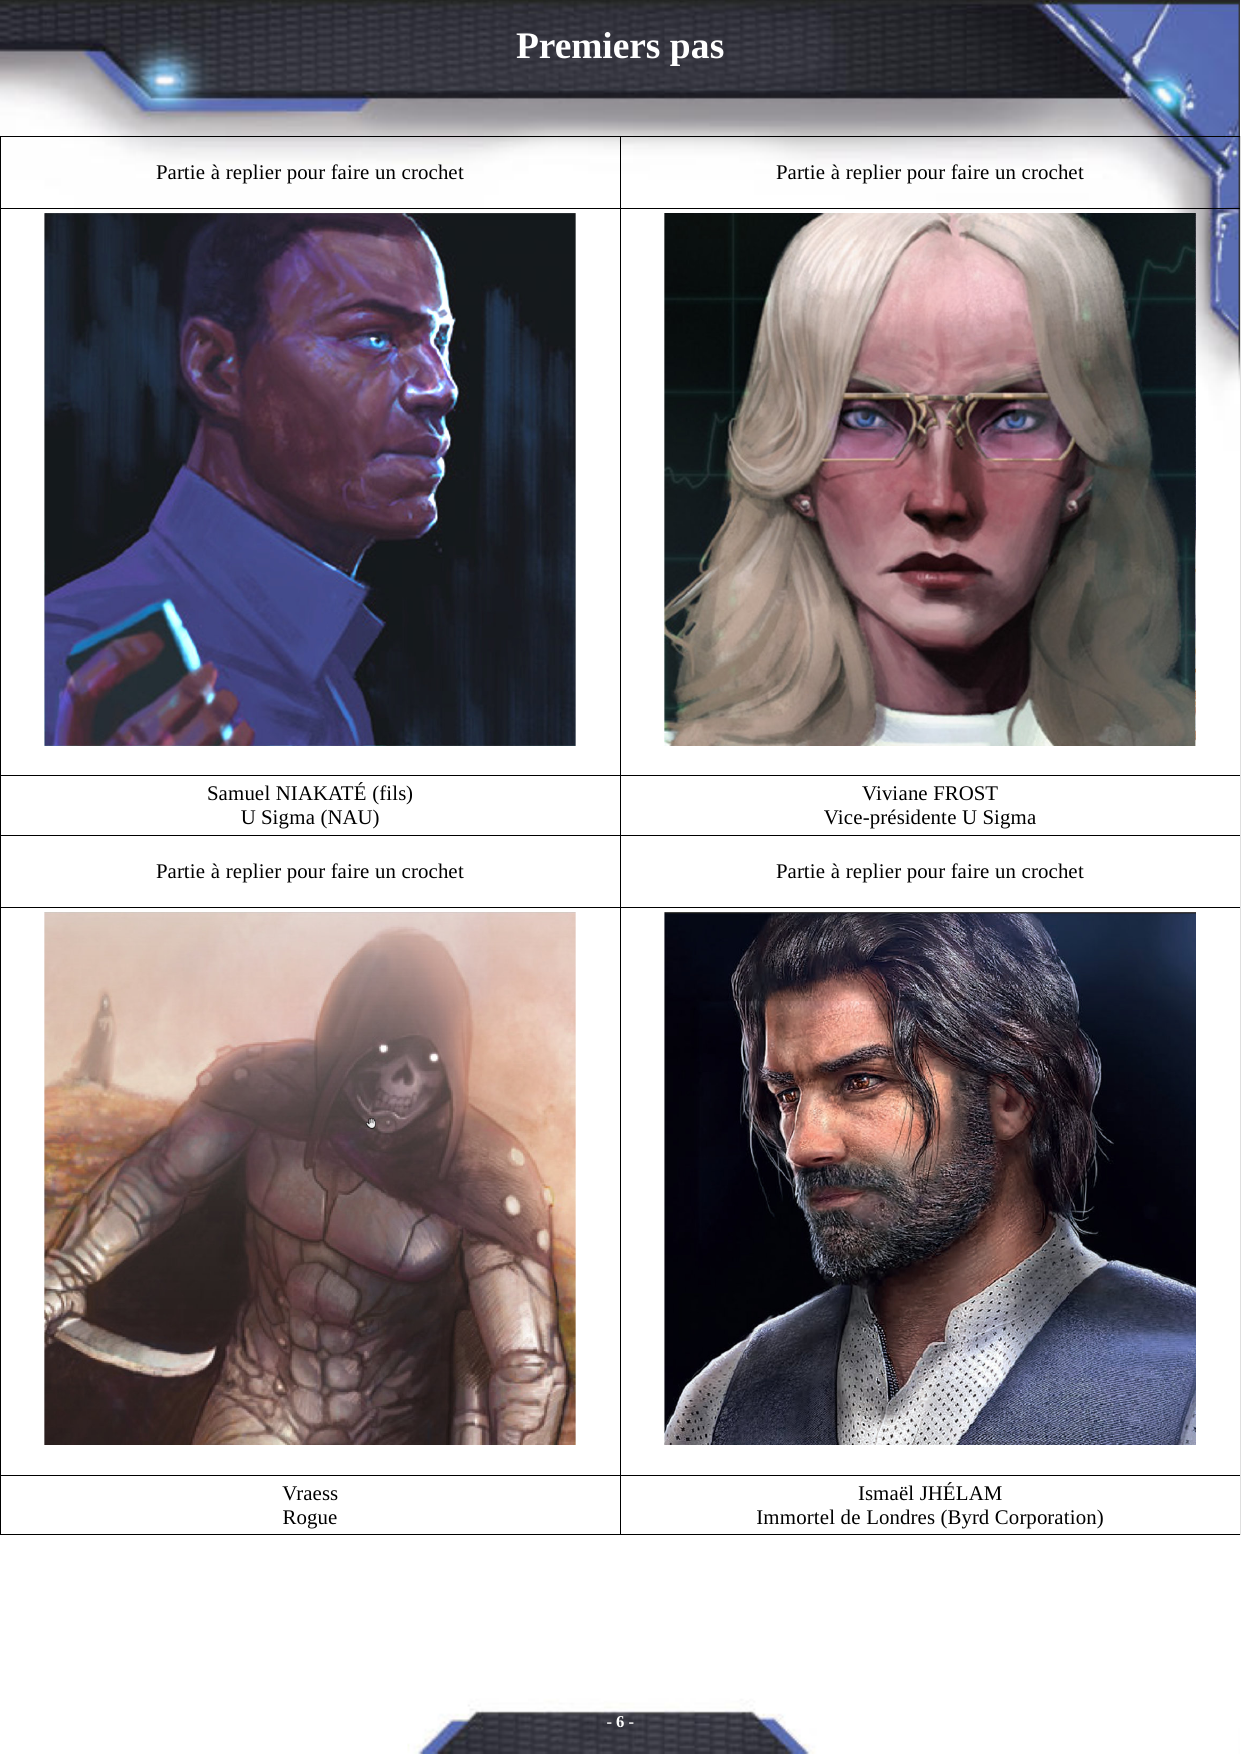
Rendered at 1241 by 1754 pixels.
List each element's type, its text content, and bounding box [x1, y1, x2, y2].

table_header Partie à replier pour faire un crochet [1, 137, 620, 208]
table_cell Viviane FROST Vice-présidente U Sigma [621, 776, 1240, 834]
table_cell Partie à replier pour faire un crochet [1, 836, 620, 907]
table_cell [621, 209, 1240, 775]
table_cell [621, 908, 1240, 1474]
table_cell Ismaël JHÉLAM Immortel de Londres (Byrd Corporation) [621, 1476, 1240, 1534]
table_cell [1, 908, 620, 1474]
table_cell Partie à replier pour faire un crochet [621, 836, 1240, 907]
picture [44, 912, 576, 1445]
picture [664, 912, 1196, 1445]
table_cell Samuel NIAKATÉ (fils) U Sigma (NAU) [1, 776, 620, 834]
table_cell [1, 209, 620, 775]
picture [0, 0, 1241, 136]
table_cell Vraess Rogue [1, 1476, 620, 1534]
picture [0, 1535, 1241, 1754]
picture [44, 213, 576, 746]
picture [664, 213, 1196, 746]
table_header Partie à replier pour faire un crochet [621, 137, 1240, 208]
